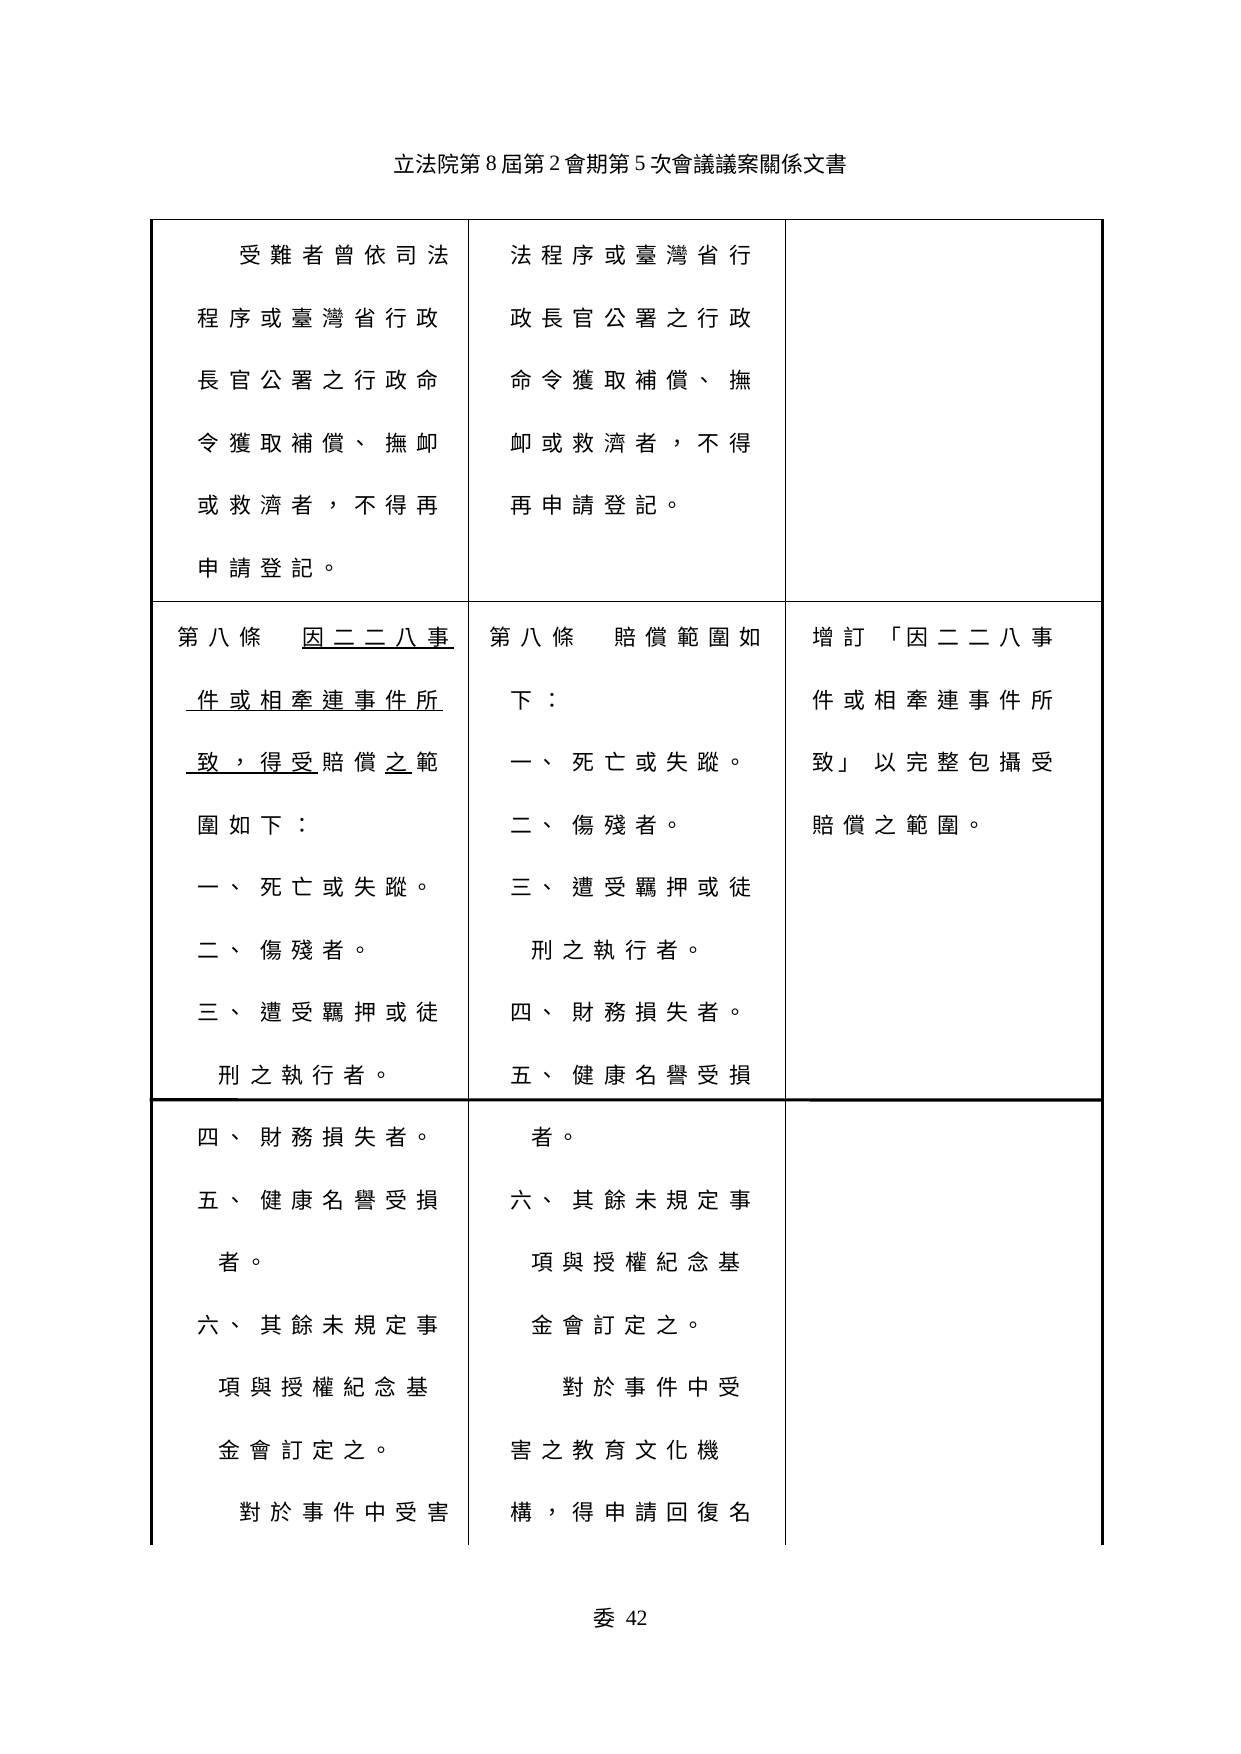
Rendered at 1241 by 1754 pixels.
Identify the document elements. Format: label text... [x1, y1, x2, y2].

table_cell [786, 220, 1101, 601]
table_cell [786, 1102, 1101, 1545]
table_cell 第八條 因二二八事件或相牽連事件所致，得受賠償之範圍如下： 一、死亡或失蹤。 二、傷殘者。 三、遭受羈押或徒刑之執行者。 [153, 602, 468, 1098]
table_cell 受難者曾依司法程序或臺灣省行政長官公署之行政命令獲取補償、撫卹或救濟者，不得再申請登記。 [153, 220, 468, 601]
table_cell 者。 六、其餘未規定事項與授權紀念基金會訂定之。 對於事件中受害之教育文化機構，得申請回復名 [469, 1102, 785, 1545]
table_cell 四、財務損失者。 五、健康名譽受損者。 六、其餘未規定事項與授權紀念基金會訂定之。 對於事件中受害 [153, 1102, 468, 1545]
table_cell 第八條 賠償範圍如下： 一、死亡或失蹤。 二、傷殘者。 三、遭受羈押或徒刑之執行者。 四、財務損失者。 五、健康名譽受損 [469, 602, 785, 1098]
table_cell 法程序或臺灣省行政長官公署之行政命令獲取補償、撫卹或救濟者，不得再申請登記。 [469, 220, 785, 601]
table_cell 增訂「因二二八事件或相牽連事件所致」以完整包攝受賠償之範圍。 [786, 602, 1101, 1098]
